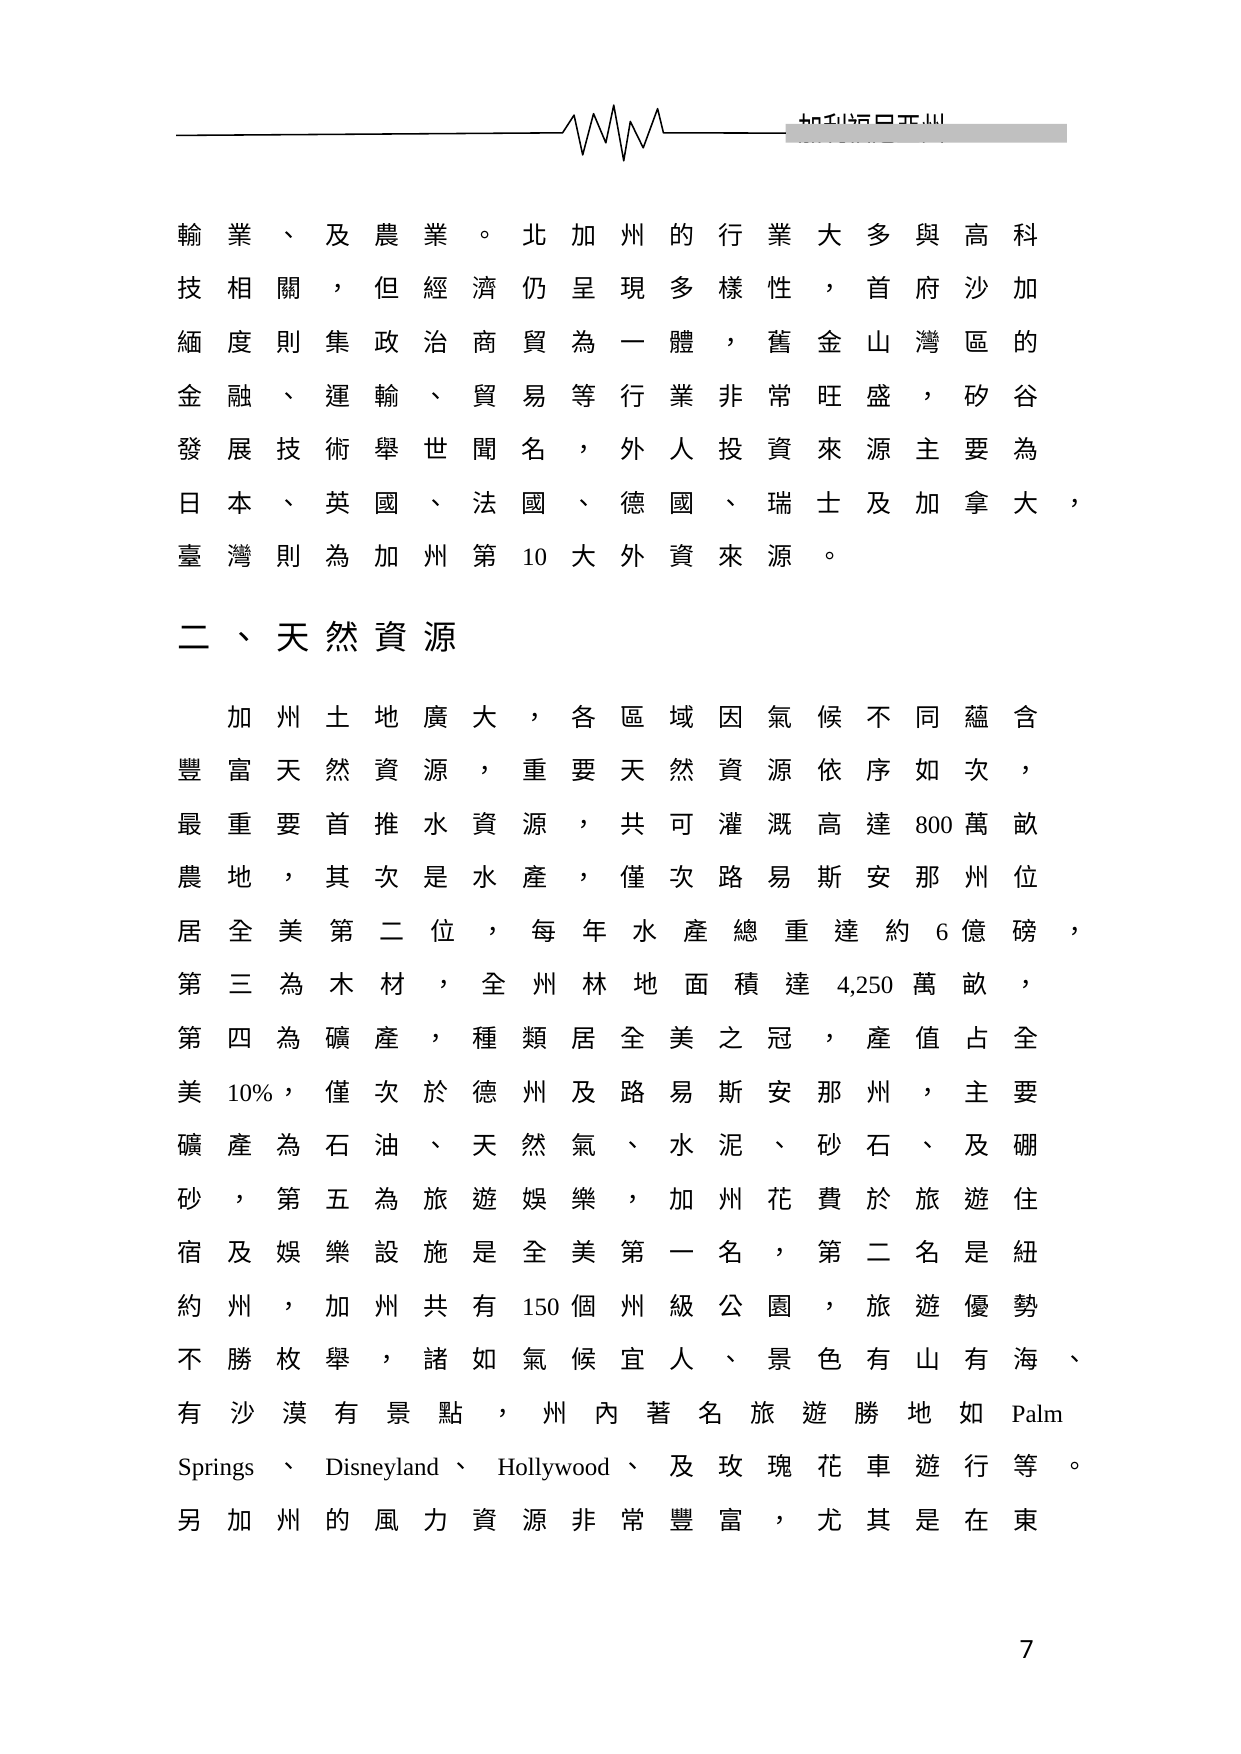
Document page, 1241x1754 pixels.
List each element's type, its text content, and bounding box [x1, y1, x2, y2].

text 二、天然資源 [178, 608, 1063, 662]
text 加州土地廣大，各區域因氣候不同蘊含豐富天然資源，重要天然資源依序如次，最重要首推水資源，共可灌溉高達800萬畝農地，其次是水產，僅次路易斯安那州位居全美第二位，每年水產總重達約6億磅，第三為木材，全州林地面積達4,250萬畝，第四為礦產，種類居全美之冠，產值占全美10%，僅次於德州及路易斯安那州，主要礦產為石油、天然氣、水泥、砂石、及硼砂，第五為旅遊娛樂，加州花費於旅遊住宿及娛樂設施是全美第一名，第二名是紐約州，加州共有150個州級公園，旅遊優勢不勝枚舉，諸如氣候宜人、景色有山有海、有沙漠有景點，州內著名旅遊勝地如Palm Springs、Disneyland、Hollywood、及玫瑰花車遊行等。另加州的風力資源非常豐富，尤其是在東北部以及通往棕櫚泉附近沙漠的南部山區通道。太陽能資源亦十分豐富，使加州的城市與沙漠變暖，廣闊沙漠地區已開始使用太陽能電池板將太陽能轉換成電能，惟太陽能作為電力來源的潛力仍有很大的發展空間。 [178, 689, 1063, 1545]
text 北加州並非一個正式依地理命名的地名，根據長度劃分，北加州與南加州是以北緯37度線分開。北加州的經濟體系龐大，主要發展的行業包括高科技產品（軟體和半導體）、清潔能源、生物醫藥、政府部門、及金融。其他次要的行業則有旅遊業、運輸業、及農業。北加州的行業大多與高科技相關，但經濟仍呈現多樣性，首府沙加緬度則集政治商貿為一體，舊金山灣區的金融、運輸、貿易等行業非常旺盛，矽谷發展技術舉世聞名，外人投資來源主要為日本、英國、法國、德國、瑞士及加拿大，臺灣則為加州第10大外資來源。 [178, 207, 1063, 582]
